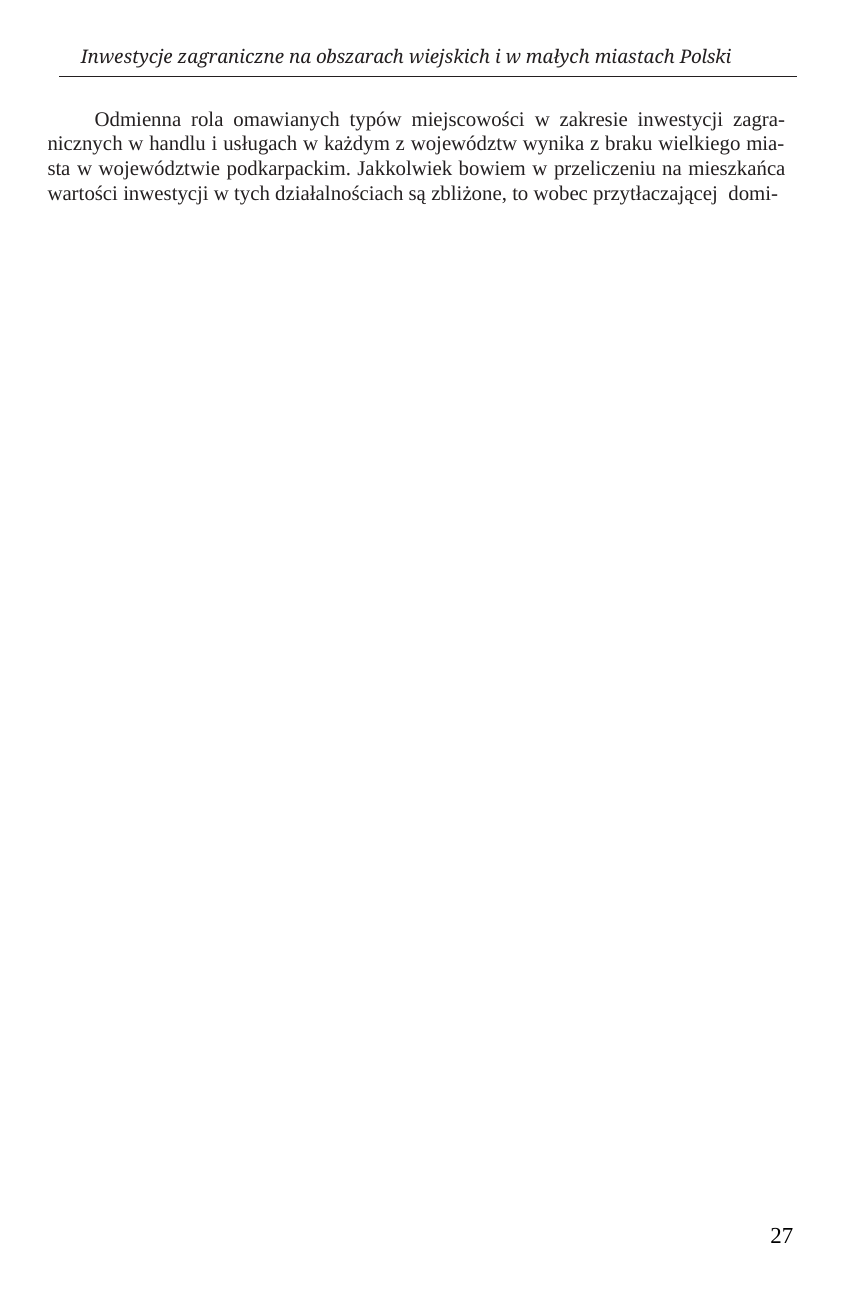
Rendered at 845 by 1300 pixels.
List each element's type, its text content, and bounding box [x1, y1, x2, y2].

text Odmienna rola omawianych typów miejscowości w zakresie inwestycji zagra- nicznych w handlu i usługach w każdym z województw wynika z braku wielkiego mia- sta w województwie podkarpackim. Jakkolwiek bowiem w przeliczeniu na mieszkańca wartości inwestycji w tych działalnościach są zbliżone, to wobec przytłaczającej domi- [47, 107, 786, 205]
